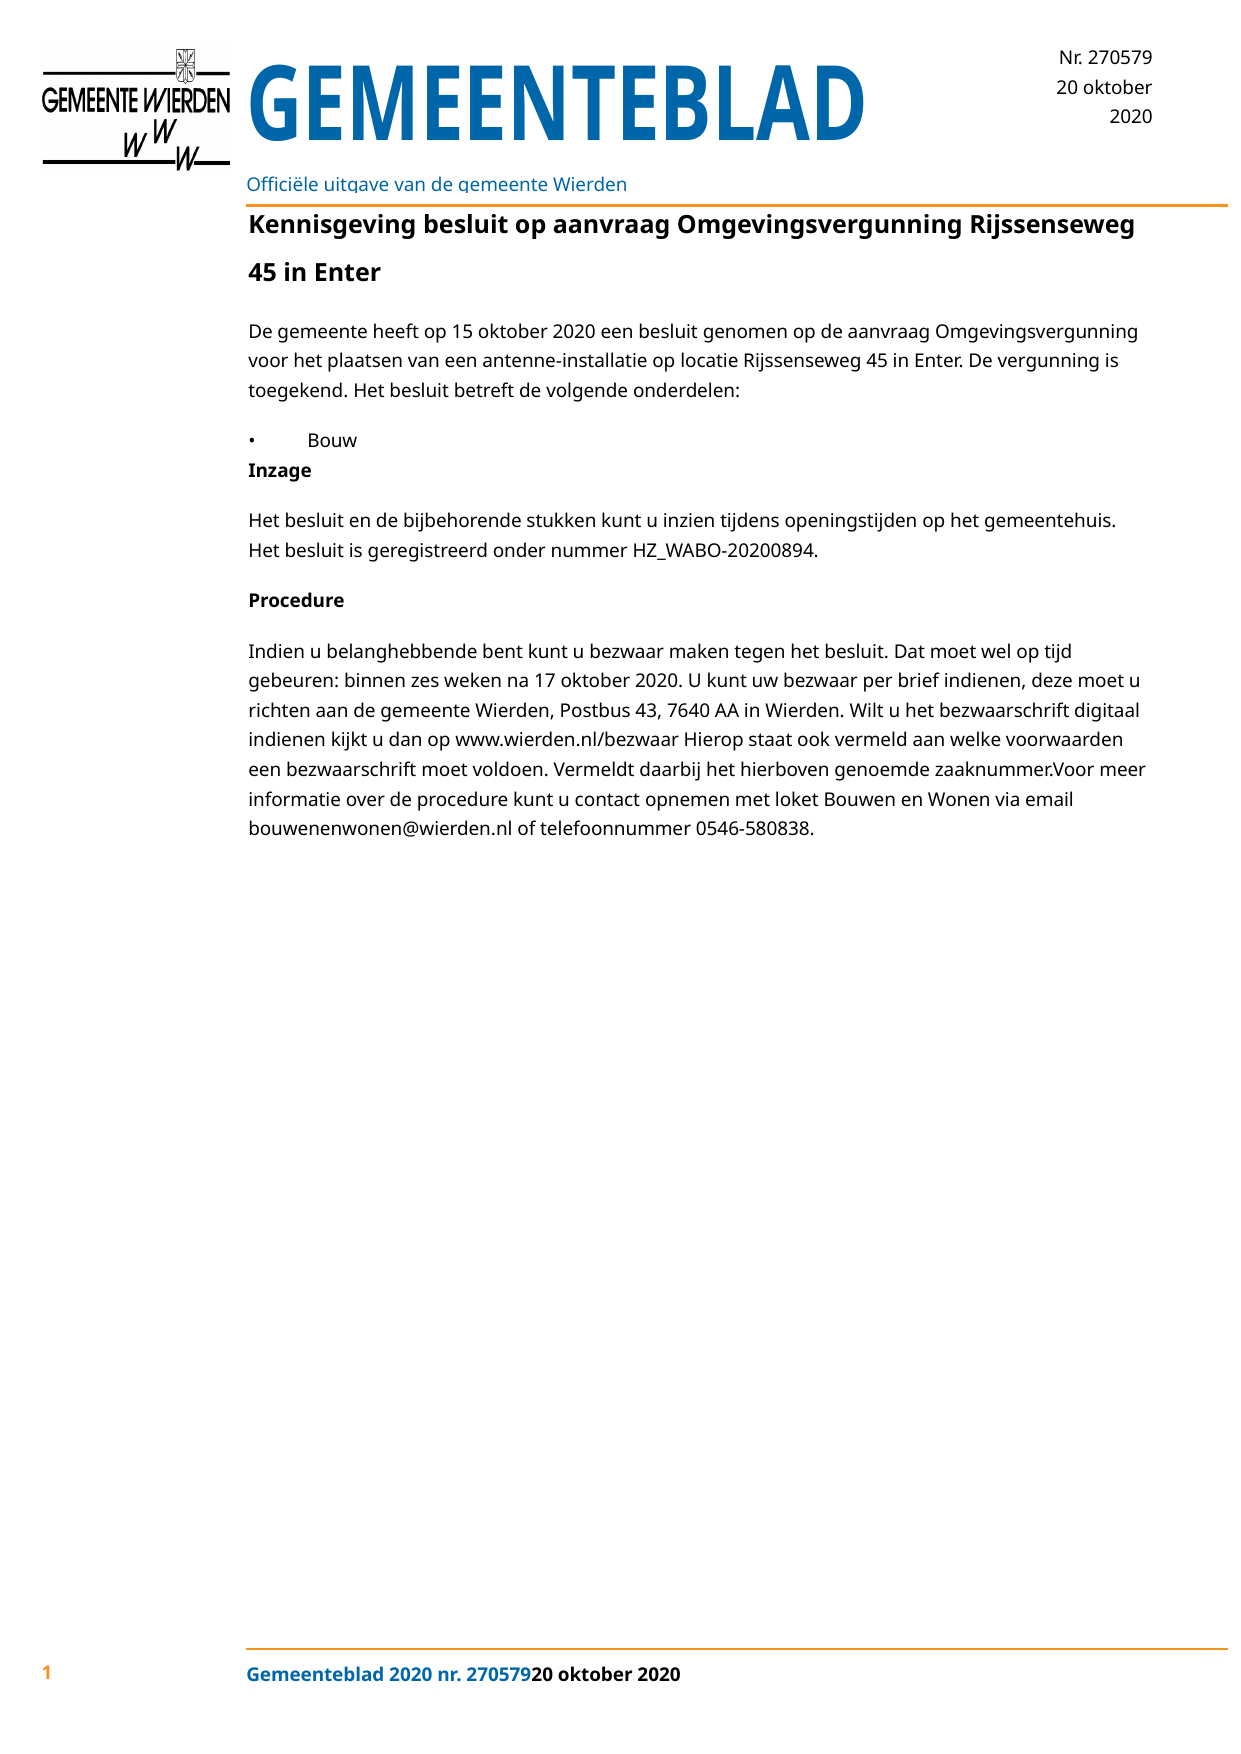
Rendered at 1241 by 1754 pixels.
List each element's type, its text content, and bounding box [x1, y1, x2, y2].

picture [41, 47, 231, 172]
text Indien u belanghebbende bent kunt u bezwaar maken tegen het besluit. Dat moet wel op tijd gebeuren: binnen zes weken na 17 oktober 2020. U kunt uw bezwaar per brief indienen, deze moet u richten aan de gemeente Wierden, Postbus 43, 7640 AA in Wierden. Wilt u het bezwaarschrift digitaal indienen kijkt u dan op www.wierden.nl/bezwaar Hierop staat ook vermeld aan welke voorwaarden een bezwaarschrift moet voldoen. Vermeldt daarbij het hierboven genoemde zaaknummer.Voor meer informatie over de procedure kunt u contact opnemen met loket Bouwen en Wonen via email bouwenenwonen@wierden.nl of telefoonnummer 0546-580838. [248, 638, 1152, 841]
text De gemeente heeft op 15 oktober 2020 een besluit genomen op de aanvraag Omgevingsvergunning voor het plaatsen van een antenne-installatie op locatie Rijssenseweg 45 in Enter. De vergunning is toegekend. Het besluit betreft de volgende onderdelen: [248, 318, 1152, 403]
text Het besluit en de bijbehorende stukken kunt u inzien tijdens openingstijden op het gemeentehuis. Het besluit is geregistreerd onder nummer HZ_WABO-20200894. [248, 507, 1152, 563]
text Inzage [248, 457, 1152, 483]
list Bouw [248, 427, 1152, 453]
text Kennisgeving besluit op aanvraag Omgevingsvergunning Rijssenseweg 45 in Enter [248, 207, 1152, 288]
text Procedure [248, 587, 1152, 613]
